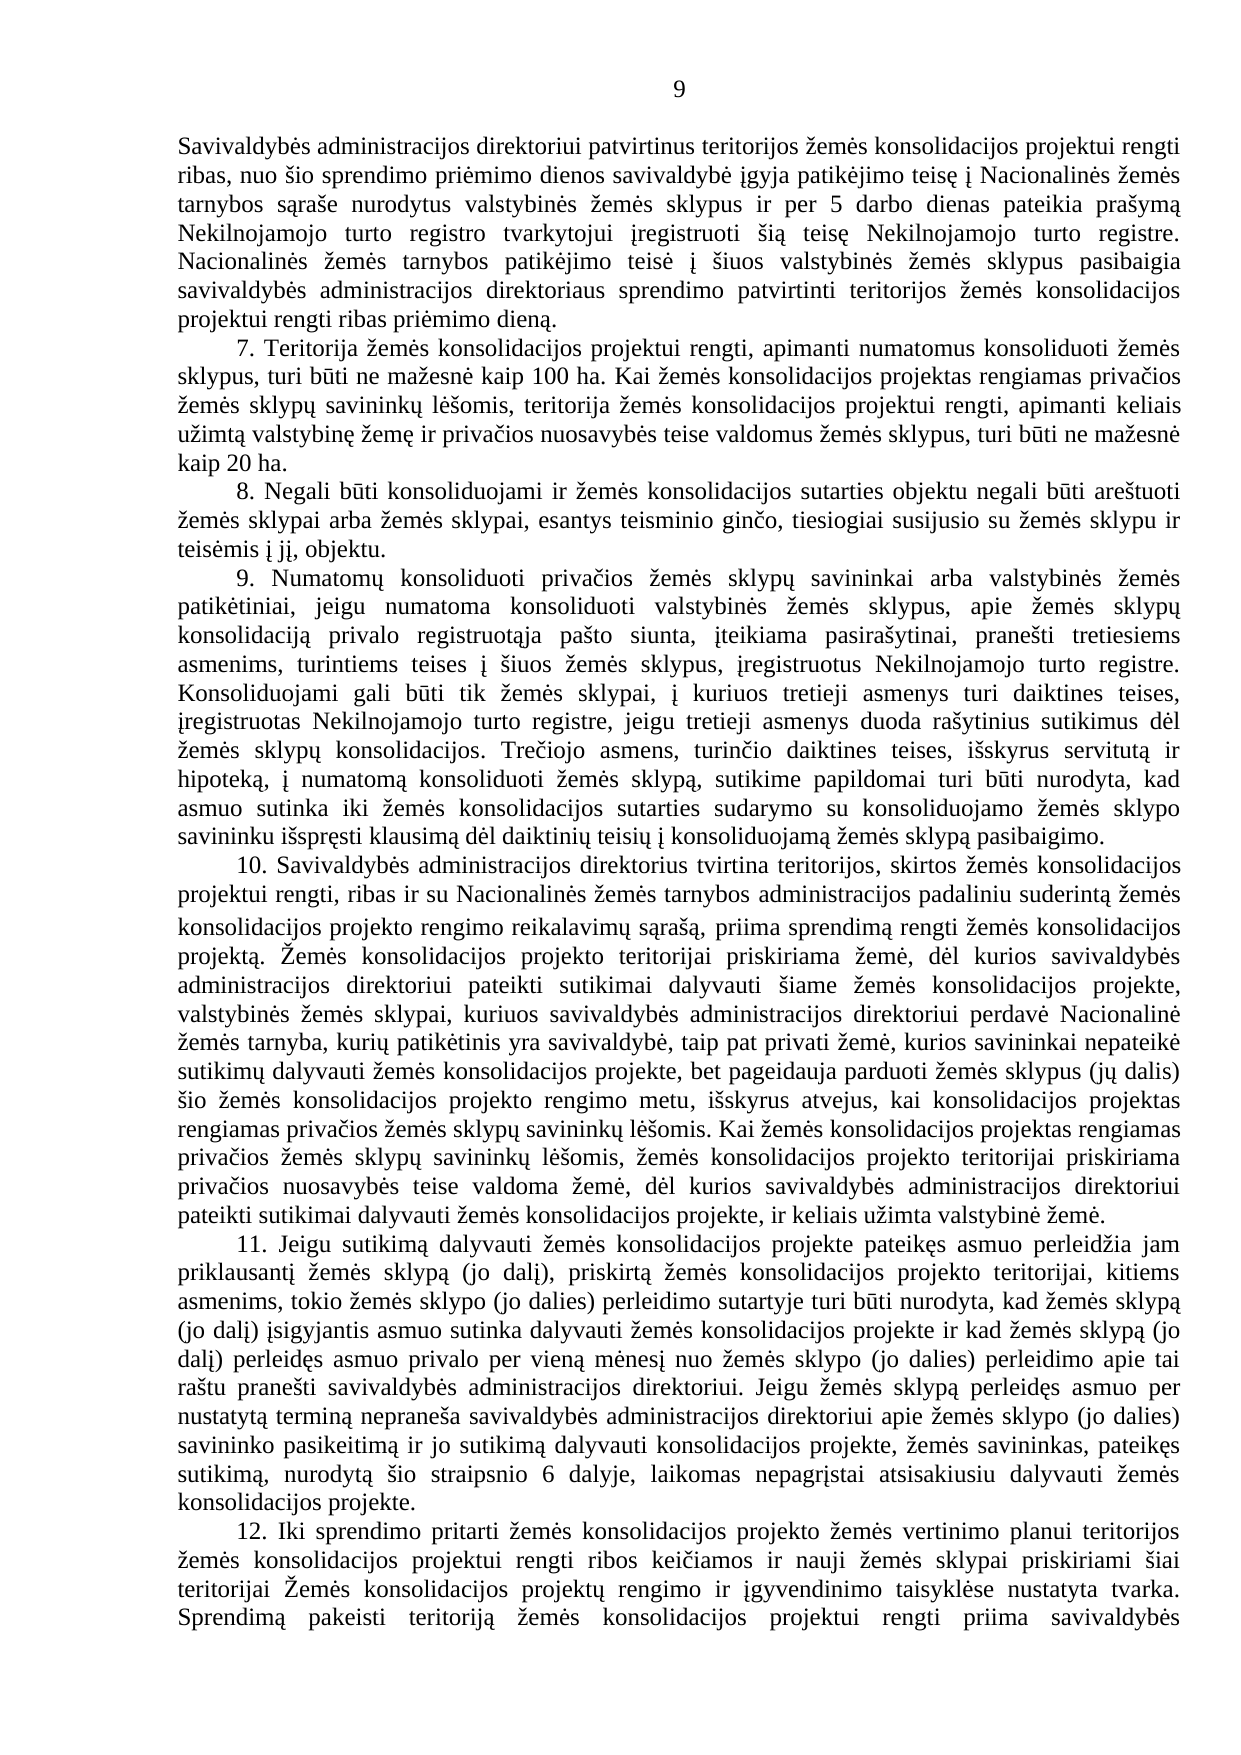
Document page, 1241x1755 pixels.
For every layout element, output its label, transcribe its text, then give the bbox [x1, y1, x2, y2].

text 8. Negali būti konsoliduojami ir žemės konsolidacijos sutarties objektu negali būti areštuoti žemės sklypai arba žemės sklypai, esantys teisminio ginčo, tiesiogiai susijusio su žemės sklypu ir teisėmis į jį, objektu. [177, 476, 1181, 563]
text 9. Numatomų konsoliduoti privačios žemės sklypų savininkai arba valstybinės žemės patikėtiniai, jeigu numatoma konsoliduoti valstybinės žemės sklypus, apie žemės sklypų konsolidaciją privalo registruotąja pašto siunta, įteikiama pasirašytinai, pranešti tretiesiems asmenims, turintiems teises į šiuos žemės sklypus, įregistruotus Nekilnojamojo turto registre. Konsoliduojami gali būti tik žemės sklypai, į kuriuos tretieji asmenys turi daiktines teises, įregistruotas Nekilnojamojo turto registre, jeigu tretieji asmenys duoda rašytinius sutikimus dėl žemės sklypų konsolidacijos. Trečiojo asmens, turinčio daiktines teises, išskyrus servitutą ir hipoteką, į numatomą konsoliduoti žemės sklypą, sutikime papildomai turi būti nurodyta, kad asmuo sutinka iki žemės konsolidacijos sutarties sudarymo su konsoliduojamo žemės sklypo savininku išspręsti klausimą dėl daiktinių teisių į konsoliduojamą žemės sklypą pasibaigimo. [177, 563, 1181, 850]
text 7. Teritorija žemės konsolidacijos projektui rengti, apimanti numatomus konsoliduoti žemės sklypus, turi būti ne mažesnė kaip 100 ha. Kai žemės konsolidacijos projektas rengiamas privačios žemės sklypų savininkų lėšomis, teritorija žemės konsolidacijos projektui rengti, apimanti keliais užimtą valstybinę žemę ir privačios nuosavybės teise valdomus žemės sklypus, turi būti ne mažesnė kaip 20 ha. [177, 333, 1181, 476]
text 10. Savivaldybės administracijos direktorius tvirtina teritorijos, skirtos žemės konsolidacijos projektui rengti, ribas ir su Nacionalinės žemės tarnybos administracijos padaliniu suderintą žemės konsolidacijos projekto rengimo reikalavimų sąrašą, priima sprendimą rengti žemės konsolidacijos projektą. Žemės konsolidacijos projekto teritorijai priskiriama žemė, dėl kurios savivaldybės administracijos direktoriui pateikti sutikimai dalyvauti šiame žemės konsolidacijos projekte, valstybinės žemės sklypai, kuriuos savivaldybės administracijos direktoriui perdavė Nacionalinė žemės tarnyba, kurių patikėtinis yra savivaldybė, taip pat privati žemė, kurios savininkai nepateikė sutikimų dalyvauti žemės konsolidacijos projekte, bet pageidauja parduoti žemės sklypus (jų dalis) šio žemės konsolidacijos projekto rengimo metu, išskyrus atvejus, kai konsolidacijos projektas rengiamas privačios žemės sklypų savininkų lėšomis. Kai žemės konsolidacijos projektas rengiamas privačios žemės sklypų savininkų lėšomis, žemės konsolidacijos projekto teritorijai priskiriama privačios nuosavybės teise valdoma žemė, dėl kurios savivaldybės administracijos direktoriui pateikti sutikimai dalyvauti žemės konsolidacijos projekte, ir keliais užimta valstybinė žemė. [177, 850, 1181, 1229]
text Savivaldybės administracijos direktoriui patvirtinus teritorijos žemės konsolidacijos projektui rengti ribas, nuo šio sprendimo priėmimo dienos savivaldybė įgyja patikėjimo teisę į Nacionalinės žemės tarnybos sąraše nurodytus valstybinės žemės sklypus ir per 5 darbo dienas pateikia prašymą Nekilnojamojo turto registro tvarkytojui įregistruoti šią teisę Nekilnojamojo turto registre. Nacionalinės žemės tarnybos patikėjimo teisė į šiuos valstybinės žemės sklypus pasibaigia savivaldybės administracijos direktoriaus sprendimo patvirtinti teritorijos žemės konsolidacijos projektui rengti ribas priėmimo dieną. [177, 131, 1181, 333]
text 12. Iki sprendimo pritarti žemės konsolidacijos projekto žemės vertinimo planui teritorijos žemės konsolidacijos projektui rengti ribos keičiamos ir nauji žemės sklypai priskiriami šiai teritorijai Žemės konsolidacijos projektų rengimo ir įgyvendinimo taisyklėse nustatyta tvarka. Sprendimą pakeisti teritoriją žemės konsolidacijos projektui rengti priima savivaldybės [177, 1516, 1181, 1631]
text 11. Jeigu sutikimą dalyvauti žemės konsolidacijos projekte pateikęs asmuo perleidžia jam priklausantį žemės sklypą (jo dalį), priskirtą žemės konsolidacijos projekto teritorijai, kitiems asmenims, tokio žemės sklypo (jo dalies) perleidimo sutartyje turi būti nurodyta, kad žemės sklypą (jo dalį) įsigyjantis asmuo sutinka dalyvauti žemės konsolidacijos projekte ir kad žemės sklypą (jo dalį) perleidęs asmuo privalo per vieną mėnesį nuo žemės sklypo (jo dalies) perleidimo apie tai raštu pranešti savivaldybės administracijos direktoriui. Jeigu žemės sklypą perleidęs asmuo per nustatytą terminą nepraneša savivaldybės administracijos direktoriui apie žemės sklypo (jo dalies) savininko pasikeitimą ir jo sutikimą dalyvauti konsolidacijos projekte, žemės savininkas, pateikęs sutikimą, nurodytą šio straipsnio 6 dalyje, laikomas nepagrįstai atsisakiusiu dalyvauti žemės konsolidacijos projekte. [177, 1229, 1181, 1516]
